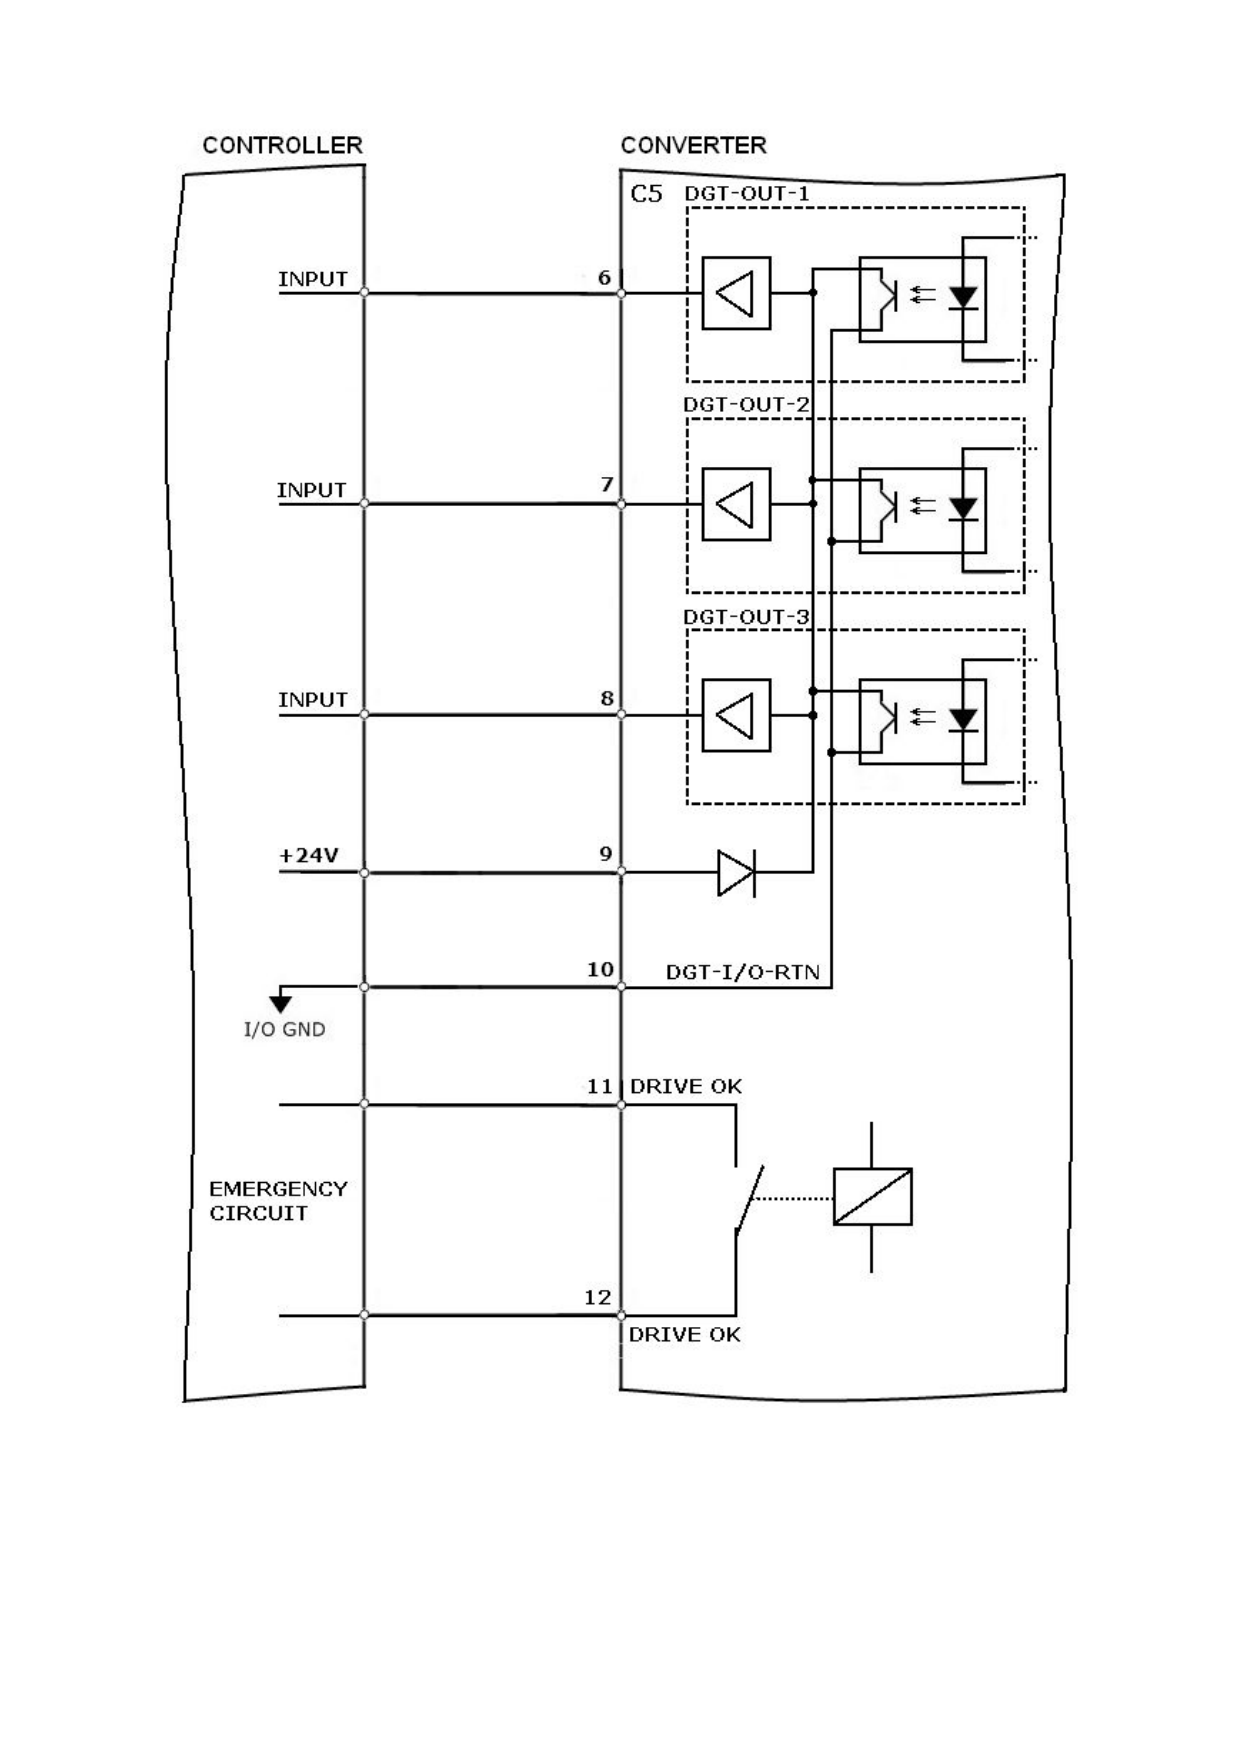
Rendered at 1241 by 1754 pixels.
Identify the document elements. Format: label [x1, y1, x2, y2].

picture [118, 118, 1123, 1433]
